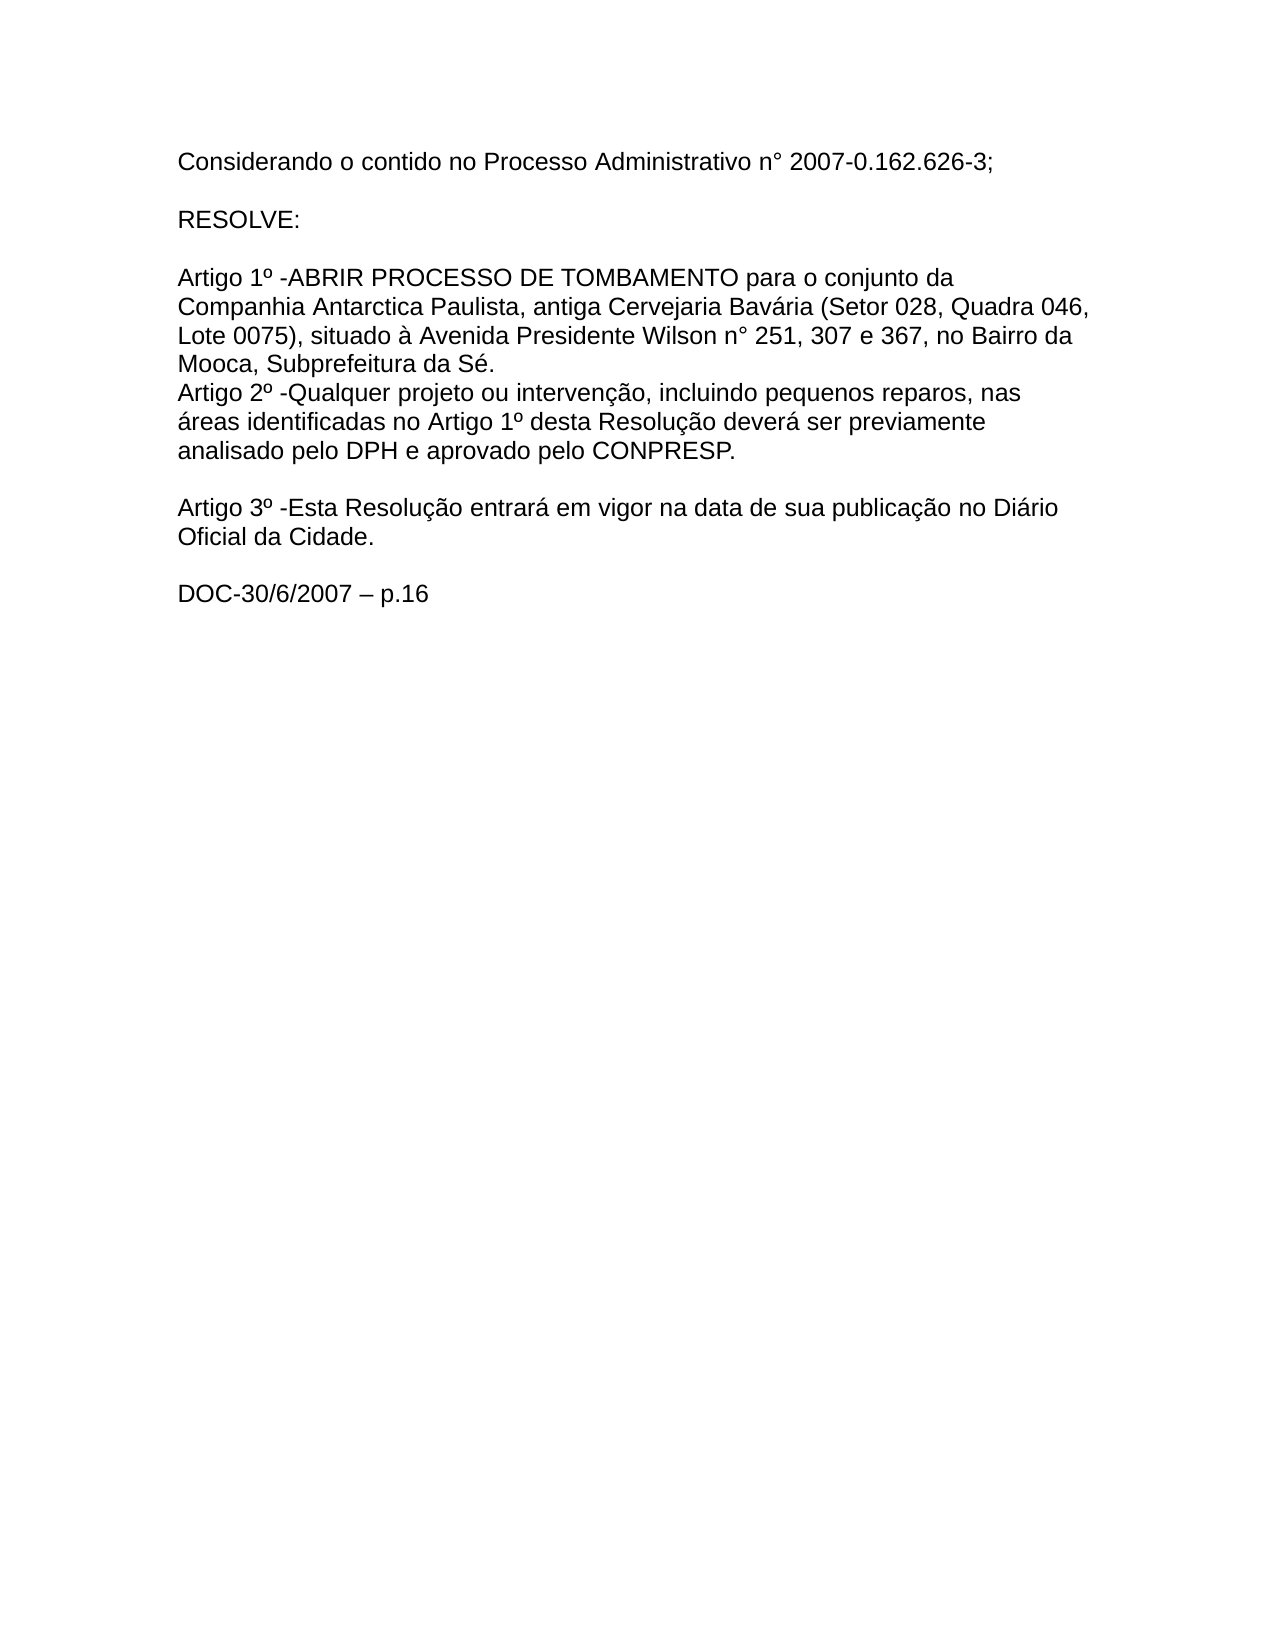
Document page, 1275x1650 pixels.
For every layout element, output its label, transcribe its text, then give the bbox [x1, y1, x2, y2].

text Artigo 3º -Esta Resolução entrará em vigor na data de sua publicação no Diário [177, 493, 1102, 522]
text DOC-30/6/2007 – p.16 [177, 579, 1102, 608]
text Considerando o contido no Processo Administrativo n° 2007-0.162.626-3; RESOLVE: [177, 147, 997, 233]
text Oficial da Cidade. [177, 522, 1102, 551]
text Artigo 2º -Qualquer projeto ou intervenção, incluindo pequenos reparos, nas áreas identificadas no Artigo 1º desta Resolução deverá ser previamente analisado pelo DPH e aprovado pelo CONPRESP. [177, 378, 1024, 464]
text Companhia Antarctica Paulista, antiga Cervejaria Bavária (Setor 028, Quadra 046, Lote 0075), situado à Avenida Presidente Wilson n° 251, 307 e 367, no Bairro da Mooca, Subprefeitura da Sé. [177, 292, 1094, 378]
text Artigo 1º -ABRIR PROCESSO DE TOMBAMENTO para o conjunto da [177, 263, 1102, 292]
